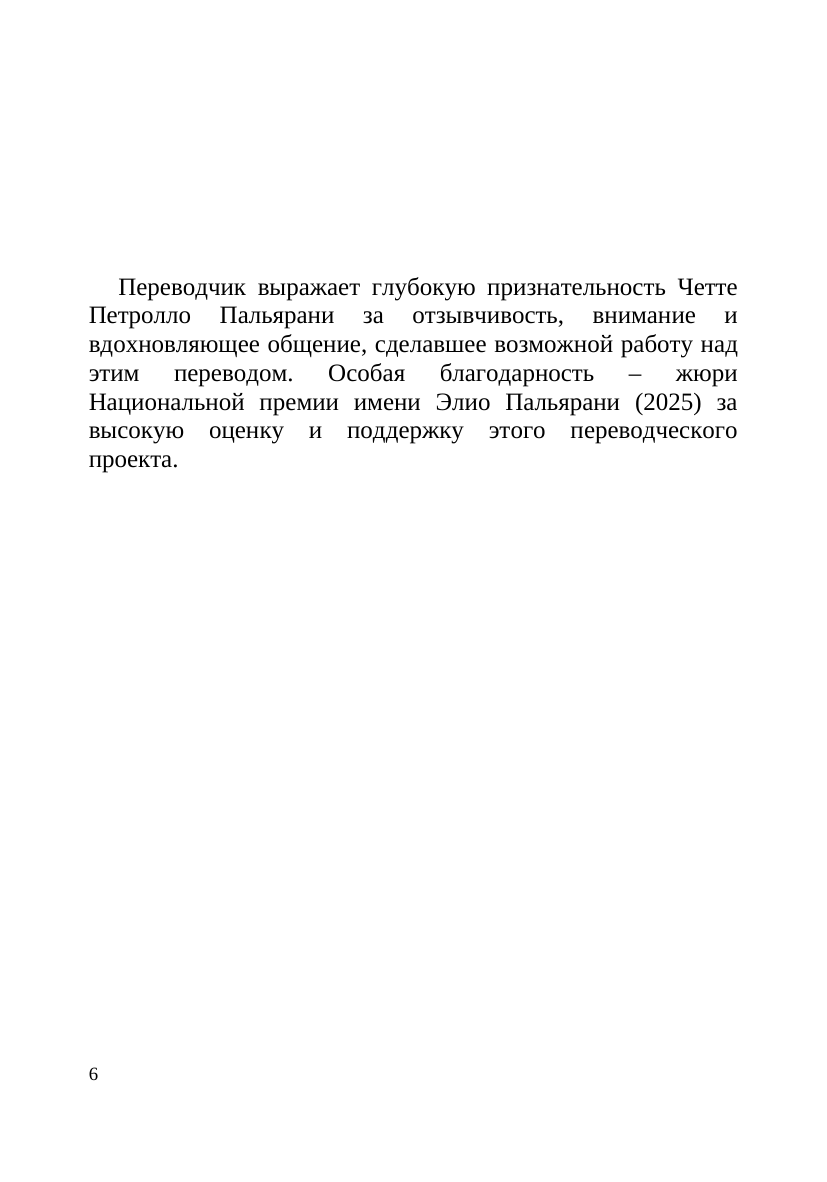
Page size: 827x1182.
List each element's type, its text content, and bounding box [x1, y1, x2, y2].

text Переводчик выражает глубокую признательность Четте Петролло Пальярани за отзывчивость, внимание и вдохновляющее общение, сделавшее возможной работу над этим переводом. Особая благодарность – жюри Национальной премии имени Элио Пальярани (2025) за высокую оценку и поддержку этого переводческого проекта. [88, 272, 738, 473]
